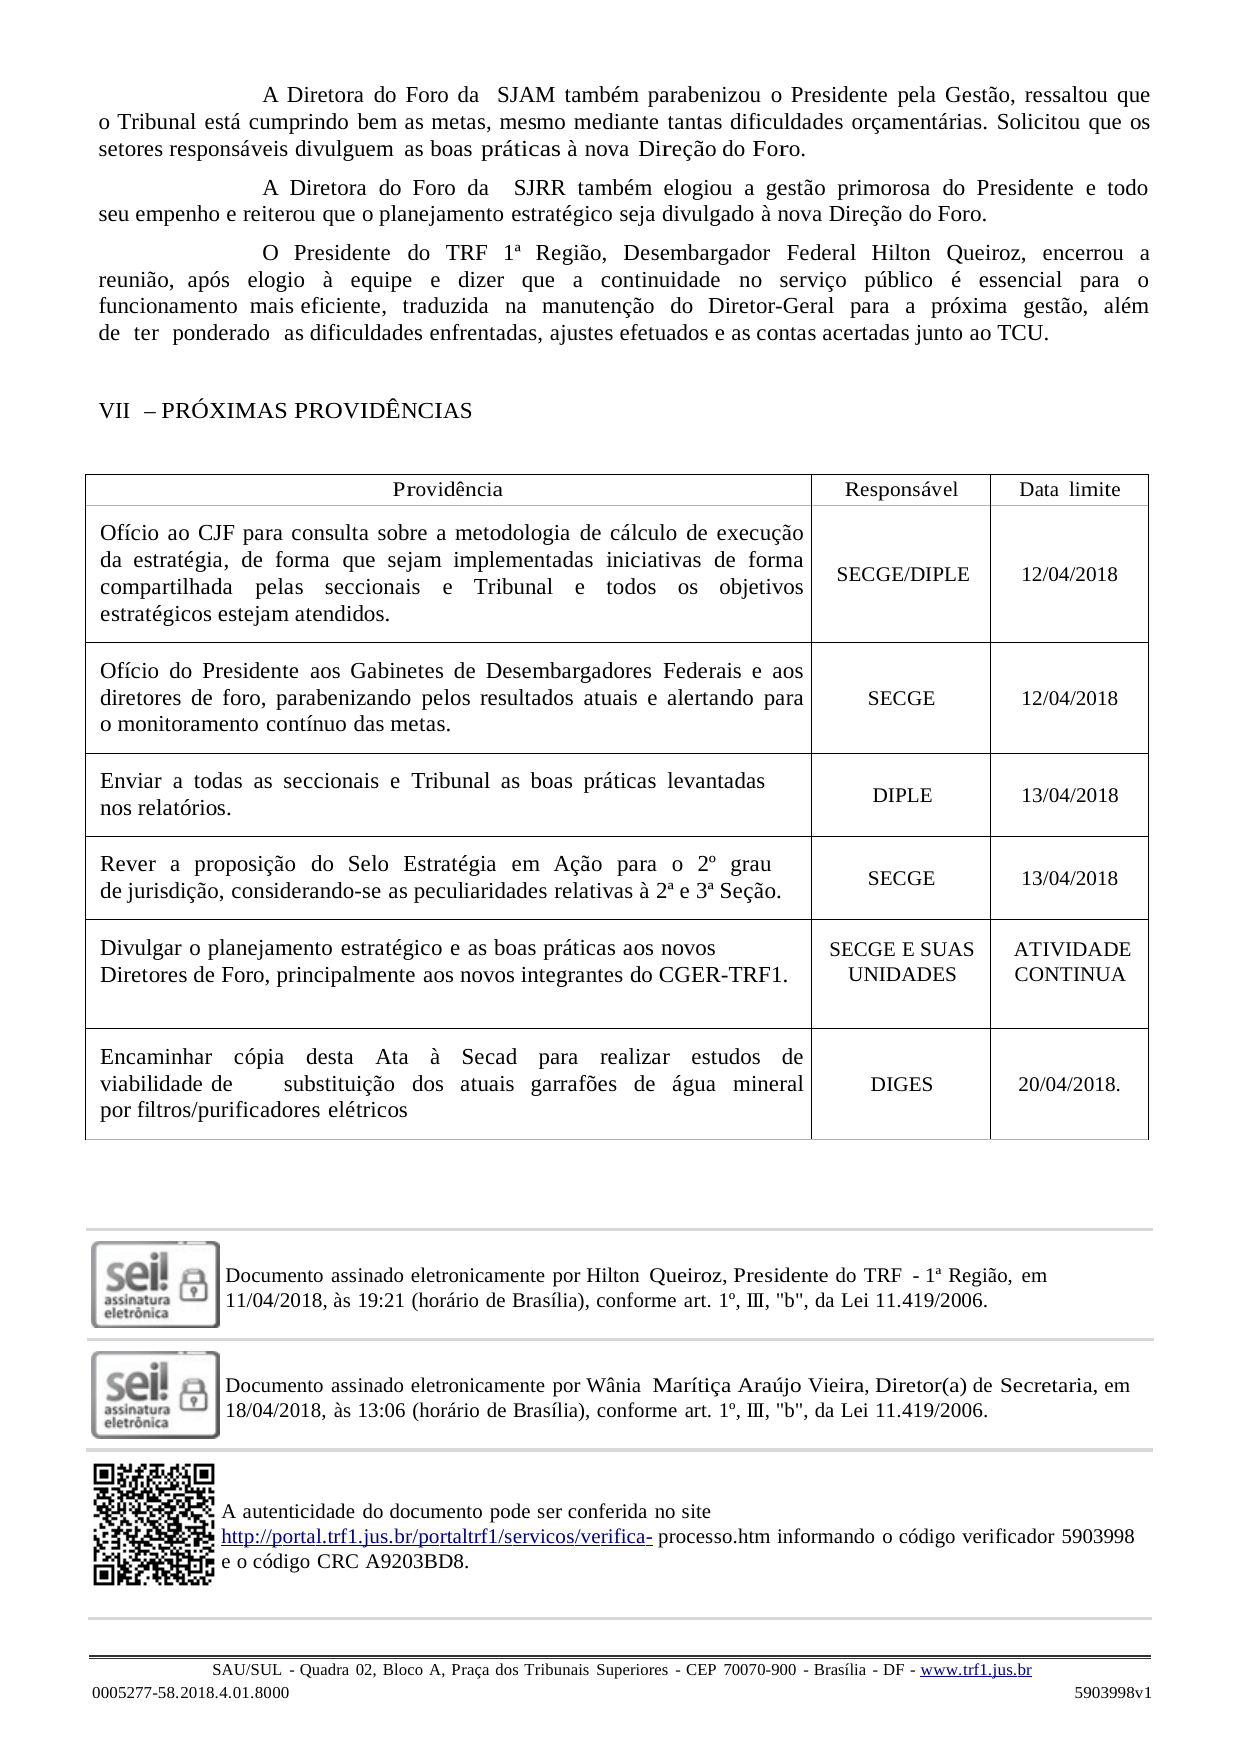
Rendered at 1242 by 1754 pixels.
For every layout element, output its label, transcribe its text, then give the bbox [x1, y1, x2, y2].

table_cell Ofício do Presidente aos Gabinetes de Desembargadores Federais e aos diretores de foro, parabenizando pelos resultados atuais e alertando para o monitoramento contínuo das metas. [86, 643, 811, 753]
picture [91, 1461, 216, 1587]
table_cell Ofício ao CJF para consulta sobre a metodologia de cálculo de execução da estratégia, de forma que sejam implementadas iniciativas de forma compartilhada pelas seccionais e Tribunal e todos os objetivos estratégicos estejam atendidos. [86, 506, 811, 642]
table_header Responsável [812, 475, 990, 505]
table_cell SECGE E SUAS UNIDADES [812, 920, 990, 1028]
table_cell DIPLE [812, 754, 990, 836]
picture [91, 1351, 220, 1439]
table_cell Rever a proposição do Selo Estratégia em Ação para o 2º grau de jurisdição, considerando-se as peculiaridades relativas à 2ª e 3ª Seção. [86, 837, 811, 919]
table_cell Encaminhar cópia desta Ata à Secad para realizar estudos de viabilidade de substituição dos atuais garrafões de água mineral por filtros/purificadores elétricos [86, 1029, 811, 1139]
table_cell DIGES [812, 1029, 990, 1139]
text SAU/SUL - Quadra 02, Bloco A, Praça dos Tribunais Superiores - CEP 70070-900 - Brasília - DF - www.trf1.jus.br [211, 1660, 1033, 1679]
text Documento assinado eletronicamente por Hilton Queiroz, Presidente do TRF - 1ª Região, em 11/04/2018, às 19:21 (horário de Brasília), conforme art. 1º, III, "b", da Lei 11.419/2006. [225, 1263, 1148, 1312]
table_cell SECGE [812, 643, 990, 753]
text O Presidente do TRF 1ª Região, Desembargador Federal Hilton Queiroz, encerrou a reunião, após elogio à equipe e dizer que a continuidade no serviço público é essencial para o funcionamento mais eficiente, traduzida na manutenção do Diretor-Geral para a próxima gestão, além de ter ponderado as dificuldades enfrentadas, ajustes efetuados e as contas acertadas junto ao TCU. [98, 239, 1150, 346]
table_header Providência [86, 475, 811, 505]
text Documento assinado eletronicamente por Wânia Marítiça Araújo Vieira, Diretor(a) de Secretaria, em [225, 1373, 1242, 1397]
text 18/04/2018, às 13:06 (horário de Brasília), conforme art. 1º, III, "b", da Lei 11.419/2006. [225, 1398, 1242, 1422]
text A Diretora do Foro da SJAM também parabenizou o Presidente pela Gestão, ressaltou que o Tribunal está cumprindo bem as metas, mesmo mediante tantas dificuldades orçamentárias. Solicitou que os setores responsáveis divulguem as boas práticas à nova Direção do Foro. [98, 81, 1150, 162]
table_header Data limite [991, 475, 1148, 505]
table_cell 13/04/2018 [991, 837, 1148, 919]
table_cell SECGE/DIPLE [812, 506, 990, 642]
text 0005277-58.2018.4.01.8000 5903998v1 [86, 1683, 1158, 1702]
picture [91, 1241, 220, 1328]
table_cell 13/04/2018 [991, 754, 1148, 836]
table_cell 20/04/2018. [991, 1029, 1148, 1139]
text A Diretora do Foro da SJRR também elogiou a gestão primorosa do Presidente e todo seu empenho e reiterou que o planejamento estratégico seja divulgado à nova Direção do Foro. [98, 173, 1149, 227]
table_cell Divulgar o planejamento estratégico e as boas práticas aos novos Diretores de Foro, principalmente aos novos integrantes do CGER-TRF1. [86, 920, 811, 1028]
table_cell SECGE [812, 837, 990, 919]
table_cell 12/04/2018 [991, 643, 1148, 753]
table_cell Enviar a todas as seccionais e Tribunal as boas práticas levantadas nos relatórios. [86, 754, 811, 836]
table_cell ATIVIDADE CONTINUA [991, 920, 1148, 1028]
table_cell 12/04/2018 [991, 506, 1148, 642]
text VII – PRÓXIMAS PROVIDÊNCIAS [98, 396, 1242, 422]
text A autenticidade do documento pode ser conferida no site http://portal.trf1.jus.br/portaltrf1/servicos/verifica- processo.htm informando o código verificador 5903998 e o código CRC A9203BD8. [221, 1499, 1144, 1573]
